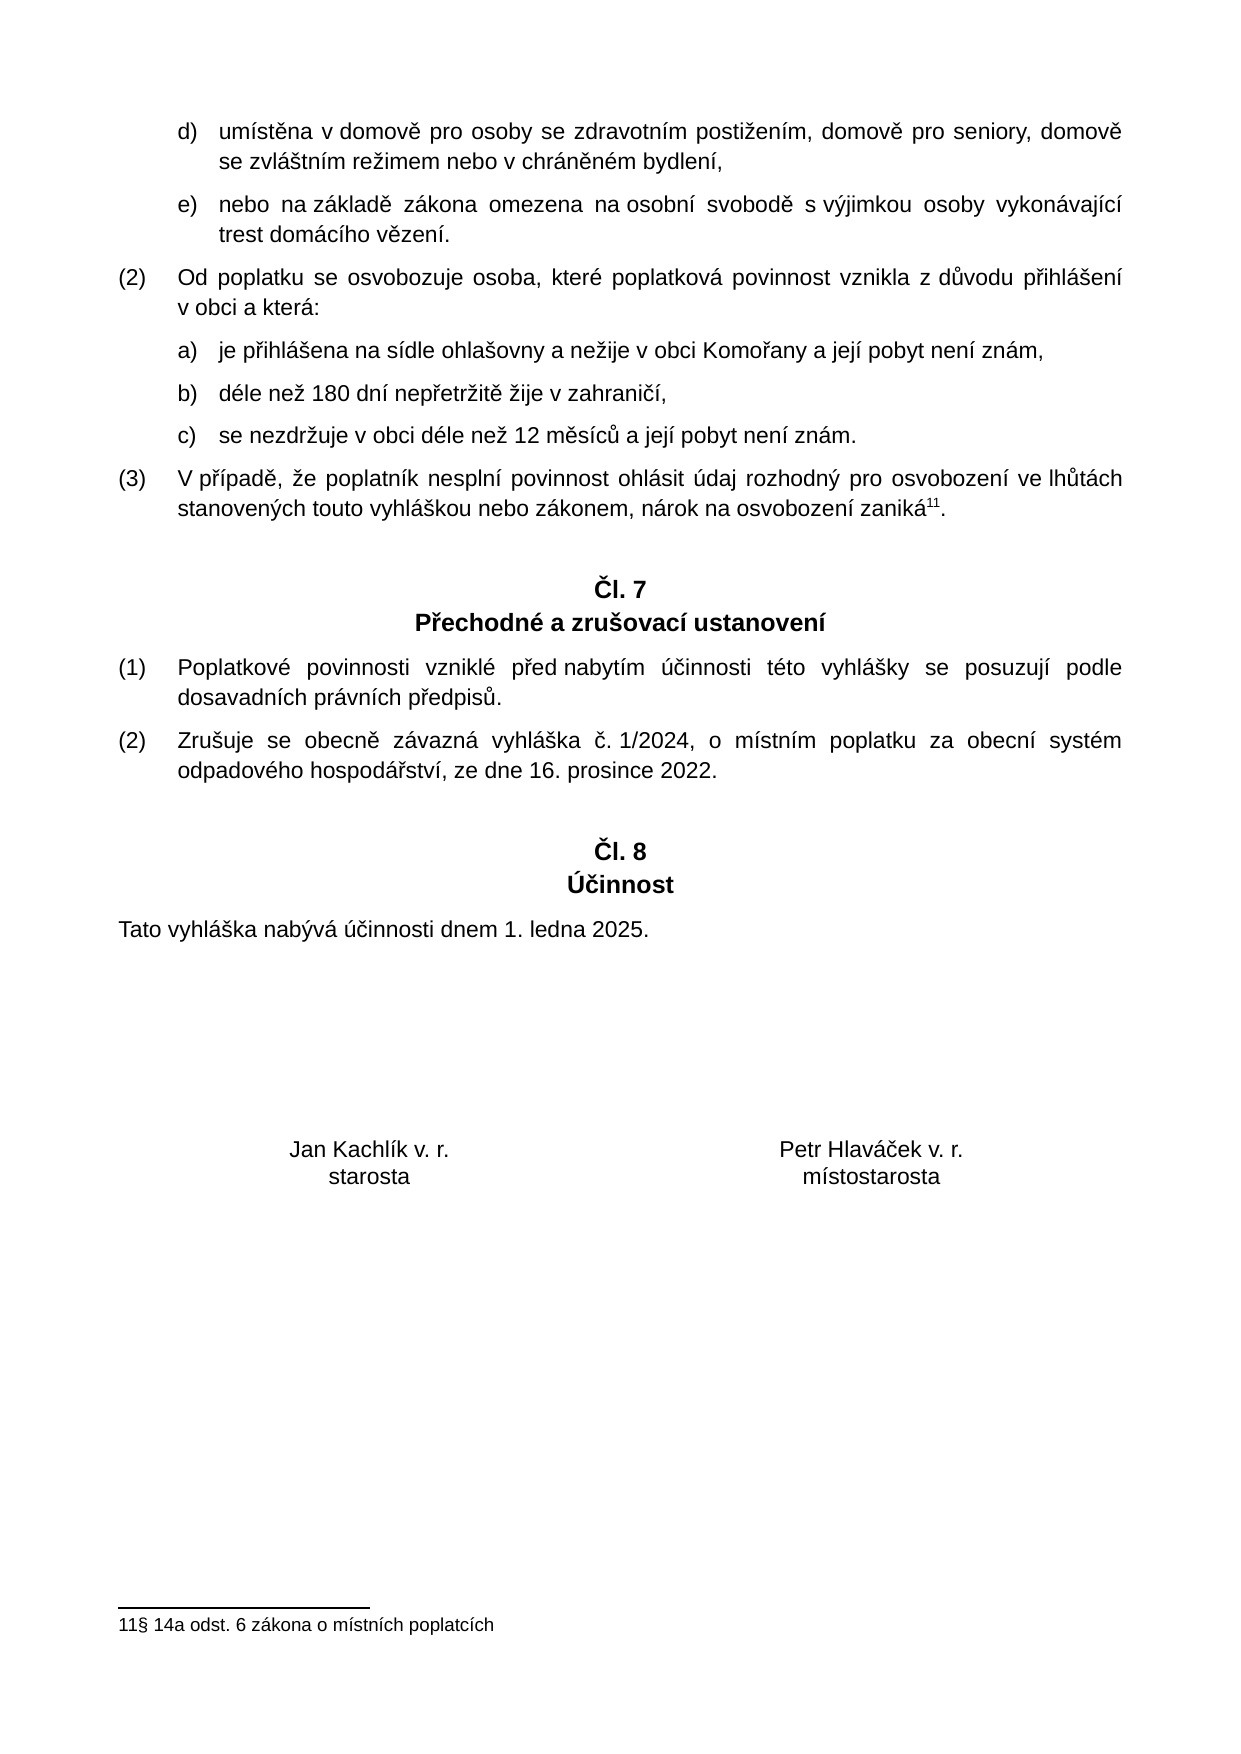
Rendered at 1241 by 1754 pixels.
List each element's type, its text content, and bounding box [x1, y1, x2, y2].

list déle než 180 dní nepřetržitě žije v zahraničí, [177, 379, 1122, 406]
table_header Petr Hlaváček v. r. místostarosta [620, 1077, 1122, 1195]
subtitle Čl. 7 Přechodné a zrušovací ustanovení [118, 575, 1122, 637]
list nebo na základě zákona omezena na osobní svobodě s výjimkou osoby vykonávající trest domácího vězení. [177, 191, 1122, 248]
list Poplatkové povinnosti vzniklé před nabytím účinnosti této vyhlášky se posuzují podle dosavadních právních předpisů. [118, 654, 1122, 711]
table_cell [620, 1195, 1122, 1313]
text Tato vyhláška nabývá účinnosti dnem 1. ledna 2025. [118, 916, 1122, 942]
subtitle Čl. 8 Účinnost [118, 837, 1122, 899]
table_cell [118, 1195, 620, 1313]
list Od poplatku se osvobozuje osoba, které poplatková povinnost vznikla z důvodu přihlášení v obci a která: [118, 264, 1122, 321]
list se nezdržuje v obci déle než 12 měsíců a její pobyt není znám. [177, 422, 1122, 449]
list Zrušuje se obecně závazná vyhláška č. 1/2024, o místním poplatku za obecní systém odpadového hospodářství, ze dne 16. prosince 2022. [118, 727, 1122, 783]
list umístěna v domově pro osoby se zdravotním postižením, domově pro seniory, domově se zvláštním režimem nebo v chráněném bydlení, [177, 118, 1122, 175]
list je přihlášena na sídle ohlašovny a nežije v obci Komořany a její pobyt není znám, [177, 337, 1122, 363]
list § 14a odst. 6 zákona o místních poplatcích [118, 1614, 1122, 1635]
table_header Jan Kachlík v. r. starosta [118, 1077, 620, 1195]
list V případě, že poplatník nesplní povinnost ohlásit údaj rozhodný pro osvobození ve lhůtách stanovených touto vyhláškou nebo zákonem, nárok na osvobození zaniká. [118, 465, 1122, 522]
